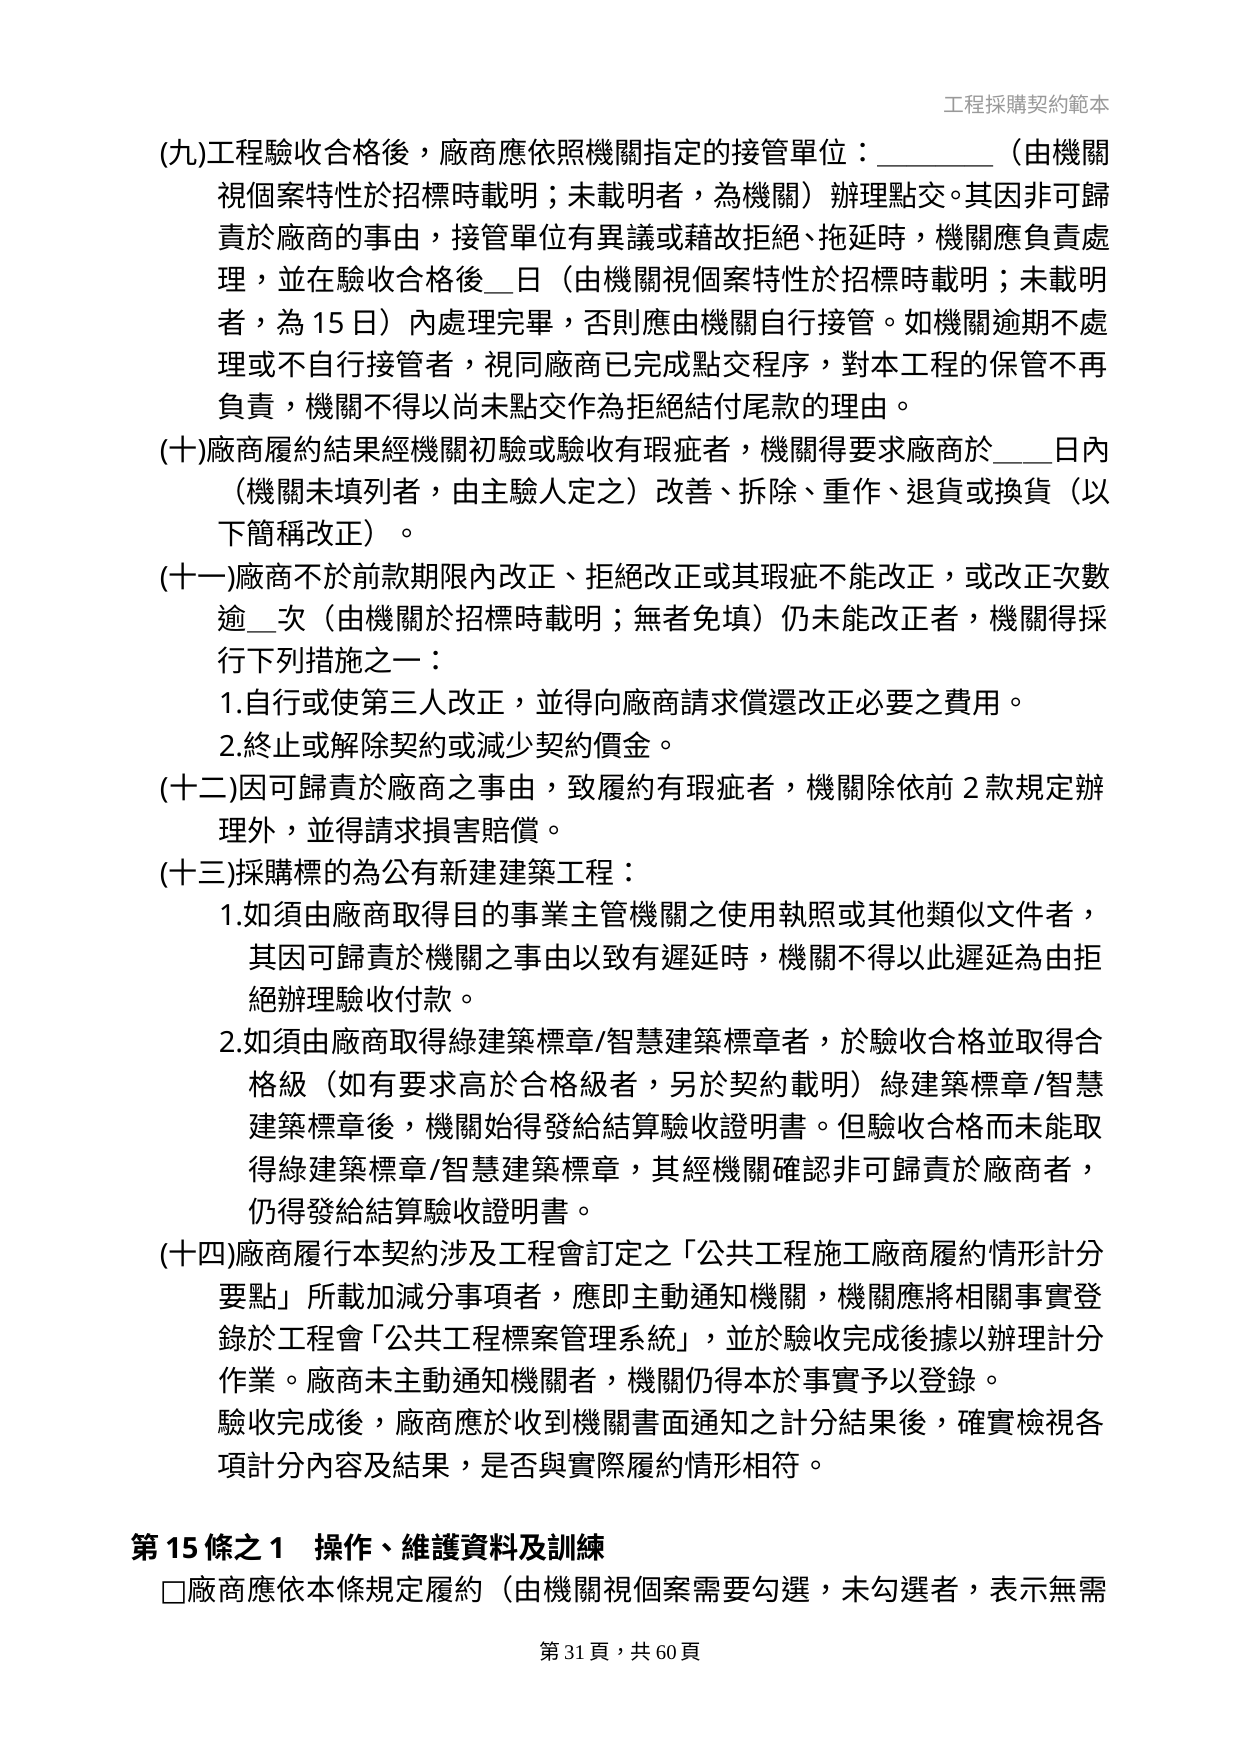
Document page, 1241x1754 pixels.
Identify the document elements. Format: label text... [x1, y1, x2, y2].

text 第15條之1 操作、維護資料及訓練 [130, 1524, 1110, 1567]
text (十三)採購標的為公有新建建築工程： [159, 849, 1104, 892]
text 驗收完成後，廠商應於收到機關書面通知之計分結果後，確實檢視各項計分內容及結果，是否與實際履約情形相符。 [217, 1400, 1104, 1484]
text 2.終止或解除契約或減少契約價金。 [218, 722, 1104, 765]
text (十一)廠商不於前款期限內改正、拒絕改正或其瑕疵不能改正，或改正次數逾＿次（由機關於招標時載明；無者免填）仍未能改正者，機關得採行下列措施之一： [159, 553, 1110, 680]
text 2.如須由廠商取得綠建築標章/智慧建築標章者，於驗收合格並取得合格級（如有要求高於合格級者，另於契約載明）綠建築標章/智慧建築標章後，機關始得發給結算驗收證明書。但驗收合格而未能取得綠建築標章/智慧建築標章，其經機關確認非可歸責於廠商者，仍得發給結算驗收證明書。 [218, 1019, 1104, 1231]
text (十二)因可歸責於廠商之事由，致履約有瑕疵者，機關除依前2款規定辦理外，並得請求損害賠償。 [159, 765, 1104, 849]
text 1.如須由廠商取得目的事業主管機關之使用執照或其他類似文件者，其因可歸責於機關之事由以致有遲延時，機關不得以此遲延為由拒絕辦理驗收付款。 [218, 892, 1104, 1019]
text (十四)廠商履行本契約涉及工程會訂定之「公共工程施工廠商履約情形計分要點」所載加減分事項者，應即主動通知機關，機關應將相關事實登錄於工程會「公共工程標案管理系統」，並於驗收完成後據以辦理計分作業。廠商未主動通知機關者，機關仍得本於事實予以登錄。 [159, 1231, 1104, 1400]
text 1.自行或使第三人改正，並得向廠商請求償還改正必要之費用。 [218, 680, 1104, 722]
text □廠商應依本條規定履約（由機關視個案需要勾選，未勾選者，表示無需 [159, 1567, 1110, 1609]
text (九)工程驗收合格後，廠商應依照機關指定的接管單位：＿＿＿＿（由機關視個案特性於招標時載明；未載明者，為機關）辦理點交。其因非可歸責於廠商的事由，接管單位有異議或藉故拒絕、拖延時，機關應負責處理，並在驗收合格後＿日（由機關視個案特性於招標時載明；未載明者，為15日）內處理完畢，否則應由機關自行接管。如機關逾期不處理或不自行接管者，視同廠商已完成點交程序，對本工程的保管不再負責，機關不得以尚未點交作為拒絕結付尾款的理由。 [159, 130, 1110, 426]
text (十)廠商履約結果經機關初驗或驗收有瑕疵者，機關得要求廠商於＿＿日內（機關未填列者，由主驗人定之）改善、拆除、重作、退貨或換貨（以下簡稱改正）。 [159, 426, 1110, 553]
